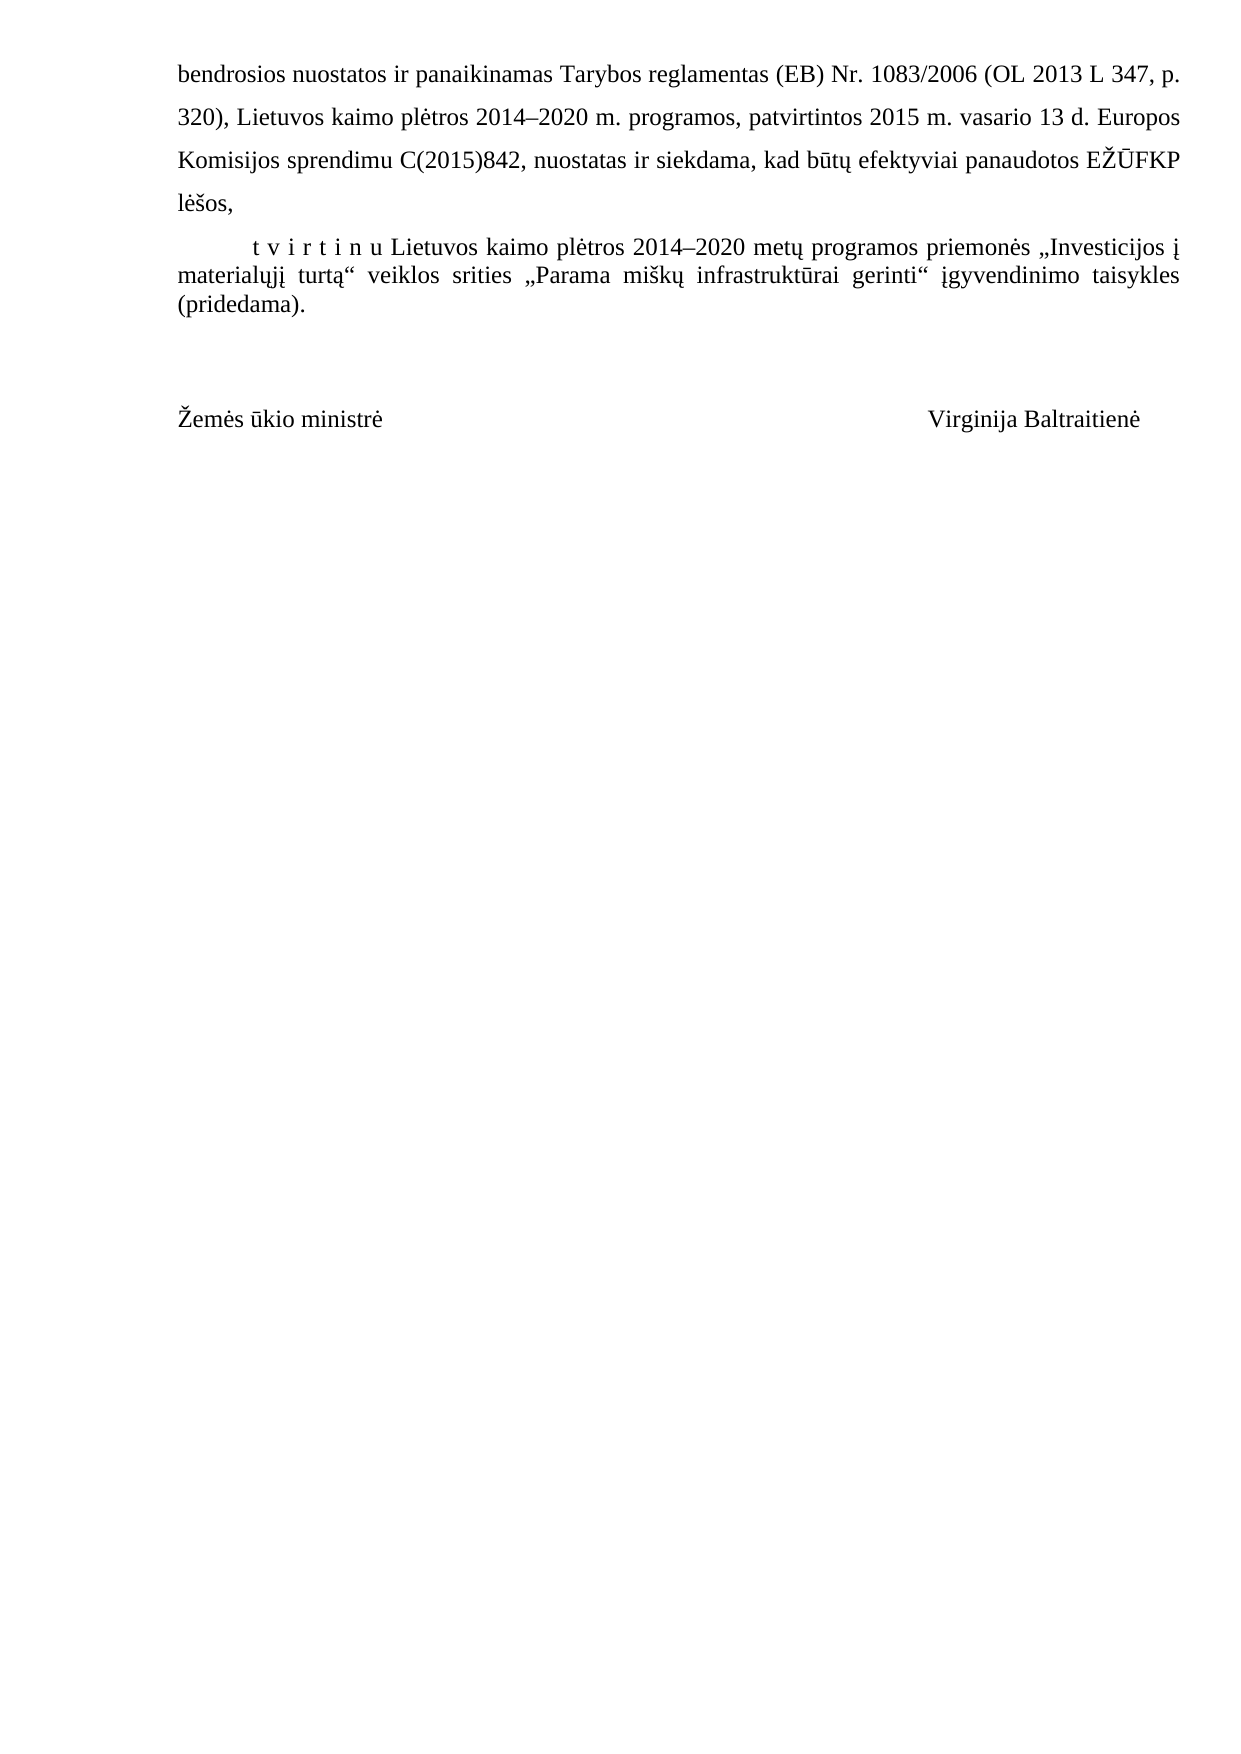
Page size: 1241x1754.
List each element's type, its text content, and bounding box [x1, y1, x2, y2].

text Žemės ūkio ministrė Virginija Baltraitienė [177, 404, 1181, 433]
text t v i r t i n u Lietuvos kaimo plėtros 2014–2020 metų programos priemonės „Investicijos į materialųjį turtą“ veiklos srities „Parama miškų infrastruktūrai gerinti“ įgyvendinimo taisykles (pridedama). [177, 232, 1181, 318]
text bendrosios nuostatos ir panaikinamas Tarybos reglamentas (EB) Nr. 1083/2006 (OL 2013 L 347, p. 320), Lietuvos kaimo plėtros 2014–2020 m. programos, patvirtintos 2015 m. vasario 13 d. Europos Komisijos sprendimu C(2015)842, nuostatas ir siekdama, kad būtų efektyviai panaudotos EŽŪFKP lėšos, [177, 59, 1181, 217]
